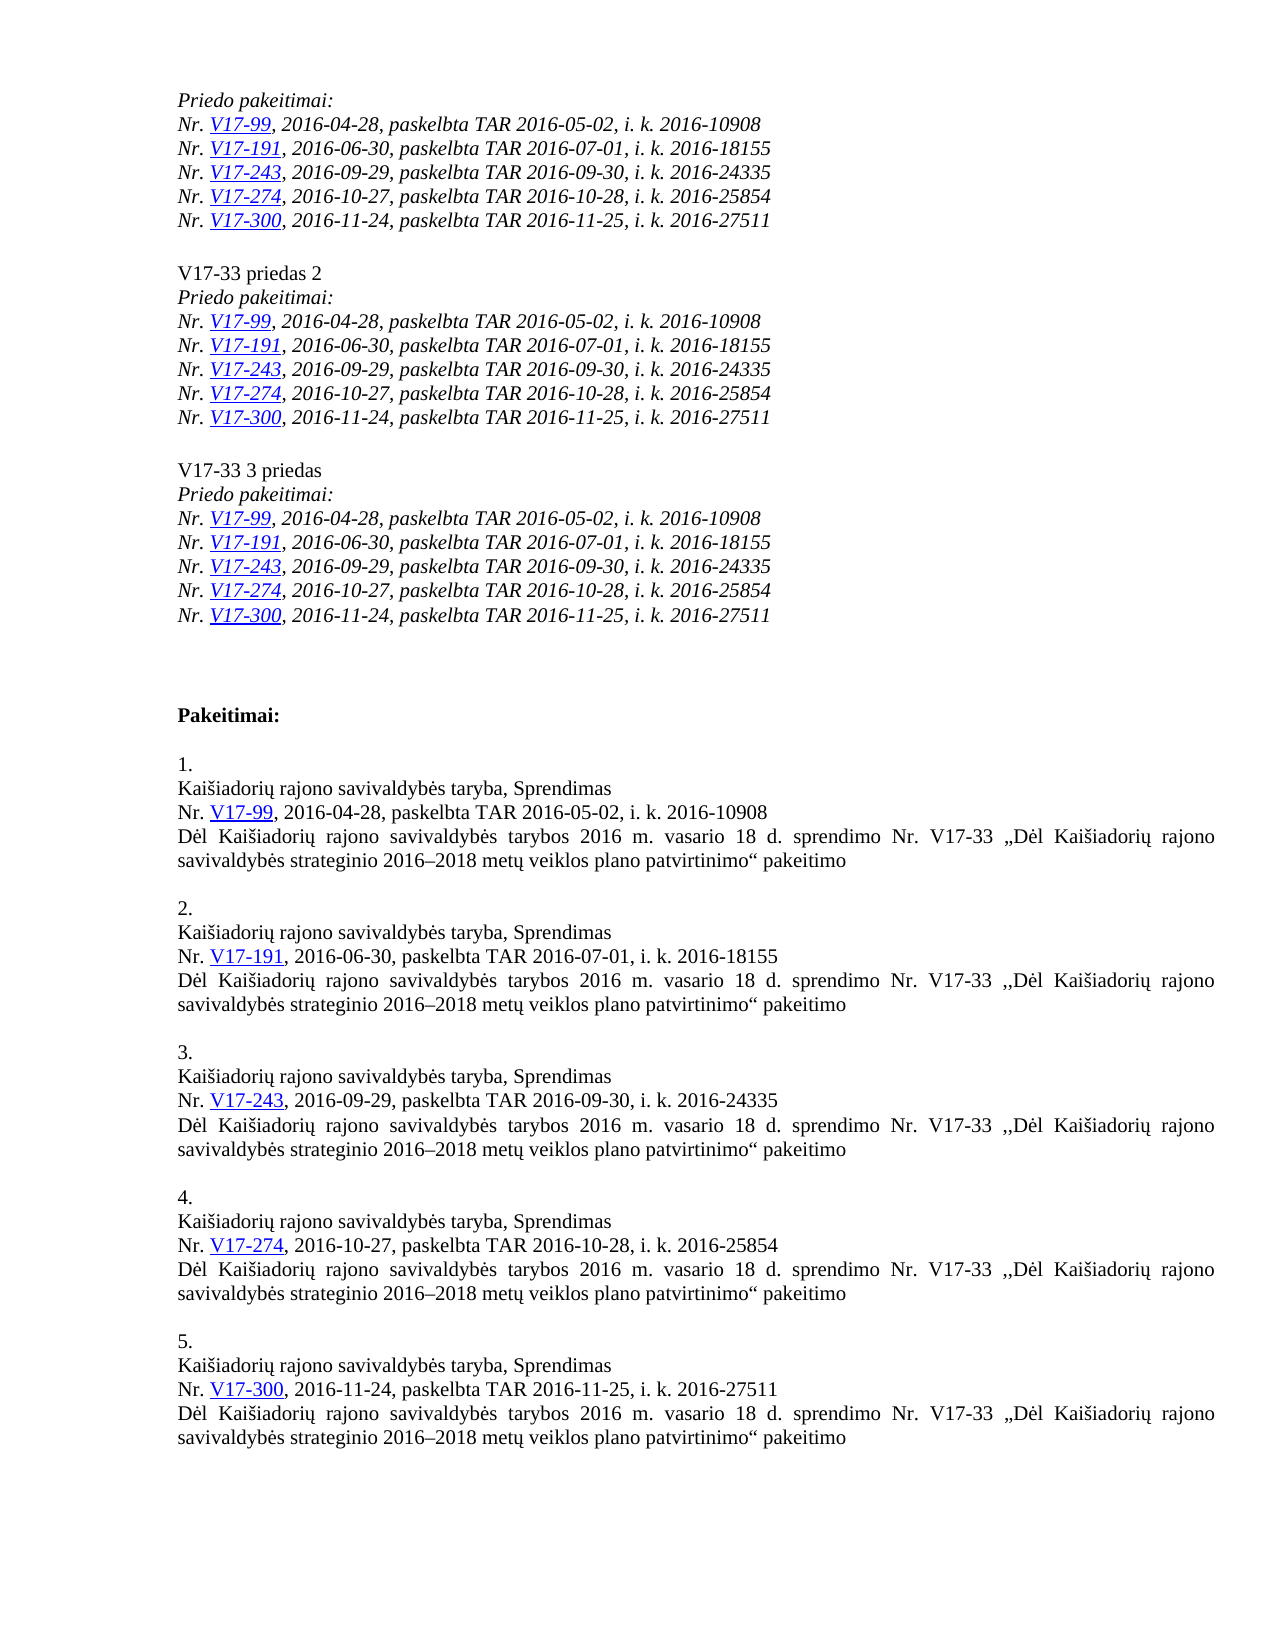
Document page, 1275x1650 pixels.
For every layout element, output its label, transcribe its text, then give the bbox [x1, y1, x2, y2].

text Nr. V17-243, 2016-09-29, paskelbta TAR 2016-09-30, i. k. 2016-24335 [177, 1088, 1216, 1112]
text Nr. V17-243, 2016-09-29, paskelbta TAR 2016-09-30, i. k. 2016-24335 [177, 357, 1216, 381]
text Kaišiadorių rajono savivaldybės taryba, Sprendimas [177, 1353, 1216, 1377]
text V17-33 3 priedas [177, 458, 1216, 482]
text Nr. V17-274, 2016-10-27, paskelbta TAR 2016-10-28, i. k. 2016-25854 [177, 578, 1216, 602]
text Nr. V17-300, 2016-11-24, paskelbta TAR 2016-11-25, i. k. 2016-27511 [177, 405, 1216, 429]
text Nr. V17-300, 2016-11-24, paskelbta TAR 2016-11-25, i. k. 2016-27511 [177, 602, 1216, 627]
text Dėl Kaišiadorių rajono savivaldybės tarybos 2016 m. vasario 18 d. sprendimo Nr. V17-33 ,,Dėl Kaišiadorių rajono savivaldybės strateginio 2016–2018 metų veiklos plano patvirtinimo“ pakeitimo [177, 968, 1216, 1016]
text Nr. V17-274, 2016-10-27, paskelbta TAR 2016-10-28, i. k. 2016-25854 [177, 184, 1216, 208]
text 1. [177, 752, 1216, 776]
text Priedo pakeitimai: [177, 285, 1216, 309]
text Nr. V17-191, 2016-06-30, paskelbta TAR 2016-07-01, i. k. 2016-18155 [177, 333, 1216, 357]
text Nr. V17-191, 2016-06-30, paskelbta TAR 2016-07-01, i. k. 2016-18155 [177, 136, 1216, 160]
text 5. [177, 1329, 1216, 1353]
text Dėl Kaišiadorių rajono savivaldybės tarybos 2016 m. vasario 18 d. sprendimo Nr. V17-33 „Dėl Kaišiadorių rajono savivaldybės strateginio 2016–2018 metų veiklos plano patvirtinimo“ pakeitimo [177, 824, 1216, 872]
text Priedo pakeitimai: [177, 88, 1216, 112]
text Nr. V17-191, 2016-06-30, paskelbta TAR 2016-07-01, i. k. 2016-18155 [177, 944, 1216, 968]
text Nr. V17-243, 2016-09-29, paskelbta TAR 2016-09-30, i. k. 2016-24335 [177, 554, 1216, 578]
text Kaišiadorių rajono savivaldybės taryba, Sprendimas [177, 1209, 1216, 1233]
text Nr. V17-99, 2016-04-28, paskelbta TAR 2016-05-02, i. k. 2016-10908 [177, 309, 1216, 333]
text 4. [177, 1185, 1216, 1209]
text Kaišiadorių rajono savivaldybės taryba, Sprendimas [177, 776, 1216, 800]
text Pakeitimai: [177, 703, 1216, 727]
text Priedo pakeitimai: [177, 482, 1216, 506]
text 2. [177, 896, 1216, 920]
text Kaišiadorių rajono savivaldybės taryba, Sprendimas [177, 1064, 1216, 1088]
text Nr. V17-191, 2016-06-30, paskelbta TAR 2016-07-01, i. k. 2016-18155 [177, 530, 1216, 554]
text Nr. V17-300, 2016-11-24, paskelbta TAR 2016-11-25, i. k. 2016-27511 [177, 208, 1216, 232]
text Nr. V17-274, 2016-10-27, paskelbta TAR 2016-10-28, i. k. 2016-25854 [177, 1233, 1216, 1257]
text 3. [177, 1040, 1216, 1064]
text Kaišiadorių rajono savivaldybės taryba, Sprendimas [177, 920, 1216, 944]
text Nr. V17-243, 2016-09-29, paskelbta TAR 2016-09-30, i. k. 2016-24335 [177, 160, 1216, 184]
text Nr. V17-300, 2016-11-24, paskelbta TAR 2016-11-25, i. k. 2016-27511 [177, 1377, 1216, 1401]
text Dėl Kaišiadorių rajono savivaldybės tarybos 2016 m. vasario 18 d. sprendimo Nr. V17-33 „Dėl Kaišiadorių rajono savivaldybės strateginio 2016–2018 metų veiklos plano patvirtinimo“ pakeitimo [177, 1401, 1216, 1449]
text Dėl Kaišiadorių rajono savivaldybės tarybos 2016 m. vasario 18 d. sprendimo Nr. V17-33 ,,Dėl Kaišiadorių rajono savivaldybės strateginio 2016–2018 metų veiklos plano patvirtinimo“ pakeitimo [177, 1112, 1216, 1161]
text Nr. V17-99, 2016-04-28, paskelbta TAR 2016-05-02, i. k. 2016-10908 [177, 112, 1216, 136]
text Dėl Kaišiadorių rajono savivaldybės tarybos 2016 m. vasario 18 d. sprendimo Nr. V17-33 ,,Dėl Kaišiadorių rajono savivaldybės strateginio 2016–2018 metų veiklos plano patvirtinimo“ pakeitimo [177, 1257, 1216, 1305]
text Nr. V17-99, 2016-04-28, paskelbta TAR 2016-05-02, i. k. 2016-10908 [177, 506, 1216, 530]
text V17-33 priedas 2 [177, 261, 1216, 285]
text Nr. V17-99, 2016-04-28, paskelbta TAR 2016-05-02, i. k. 2016-10908 [177, 800, 1216, 824]
text Nr. V17-274, 2016-10-27, paskelbta TAR 2016-10-28, i. k. 2016-25854 [177, 381, 1216, 405]
